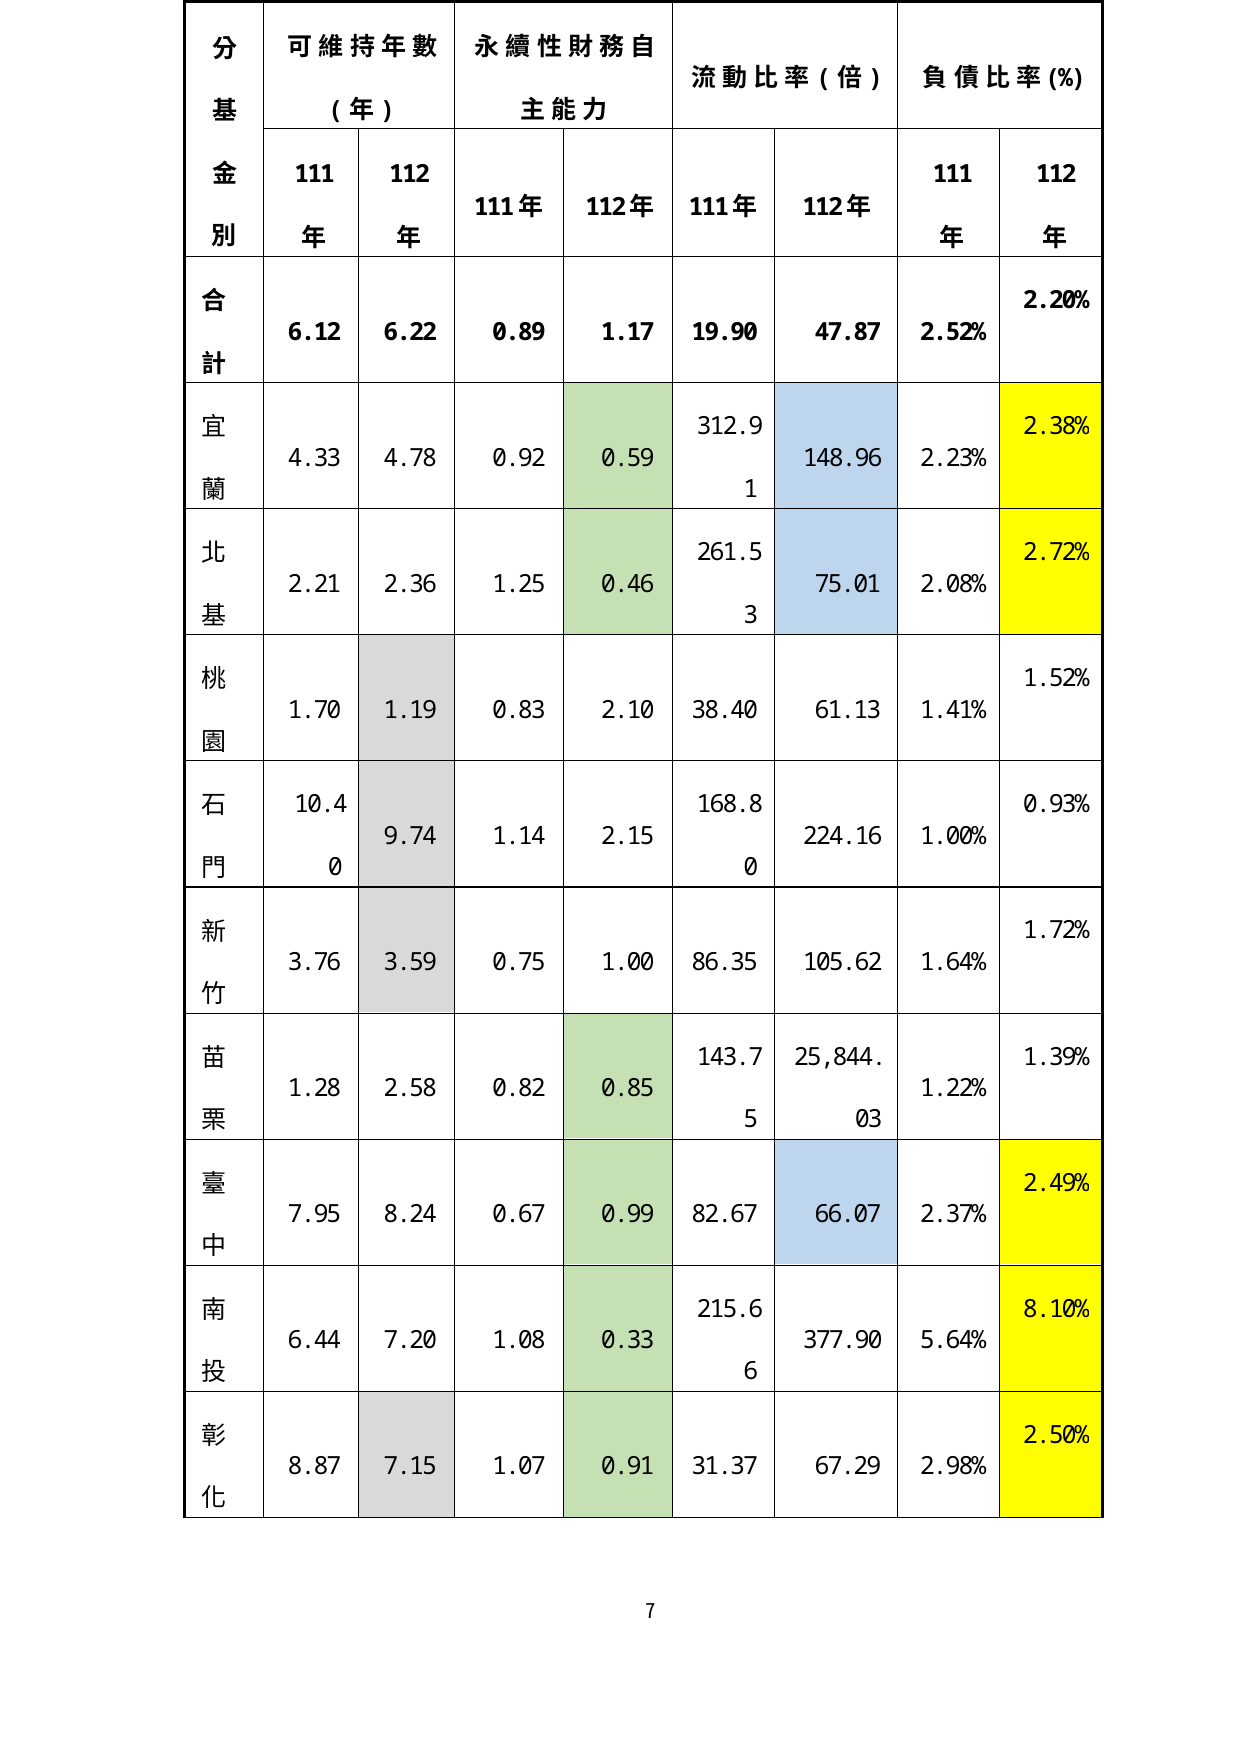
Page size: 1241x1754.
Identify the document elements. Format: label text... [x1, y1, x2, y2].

table_cell 彰化 [186, 1392, 263, 1517]
table_cell 2.50% [1000, 1392, 1101, 1517]
table_cell 66.07 [775, 1140, 897, 1264]
table_cell 南投 [186, 1266, 263, 1391]
table_cell 2.20% [1000, 257, 1101, 382]
table_cell 31.37 [673, 1392, 774, 1517]
table_header 可維持年數(年) [264, 3, 454, 128]
table_cell 苗栗 [186, 1014, 263, 1138]
table_cell 112年 [359, 129, 454, 256]
table_cell 112年 [1000, 129, 1101, 256]
table_cell 47.87 [775, 257, 897, 382]
table_cell 臺中 [186, 1140, 263, 1264]
table_cell 1.72% [1000, 888, 1101, 1012]
table_cell 10.40 [264, 761, 358, 886]
table_cell 3.59 [359, 888, 454, 1012]
table_cell 1.14 [455, 761, 563, 886]
table_cell 261.53 [673, 509, 774, 634]
table_cell 6.12 [264, 257, 358, 382]
table_cell 2.58 [359, 1014, 454, 1138]
table_cell 石門 [186, 761, 263, 886]
table_cell 2.21 [264, 509, 358, 634]
table_cell 111年 [673, 129, 774, 256]
table_cell 38.40 [673, 635, 774, 760]
table_cell 6.44 [264, 1266, 358, 1391]
table_cell 1.17 [564, 257, 672, 382]
table_cell 1.25 [455, 509, 563, 634]
table_cell 75.01 [775, 509, 897, 634]
table_cell 1.22% [898, 1014, 999, 1138]
table_cell 224.16 [775, 761, 897, 886]
table_header 流動比率(倍) [673, 3, 897, 128]
table_cell 6.22 [359, 257, 454, 382]
table_cell 1.64% [898, 888, 999, 1012]
table_cell 4.33 [264, 383, 358, 508]
table_cell 111年 [898, 129, 999, 256]
table_cell 2.38% [1000, 383, 1101, 508]
table_cell 0.93% [1000, 761, 1101, 886]
table_cell 新竹 [186, 888, 263, 1012]
table_cell 2.08% [898, 509, 999, 634]
table_cell 桃園 [186, 635, 263, 760]
table_cell 0.75 [455, 888, 563, 1012]
table_cell 0.89 [455, 257, 563, 382]
table_cell 0.46 [564, 509, 672, 634]
table_cell 5.64% [898, 1266, 999, 1391]
table_cell 8.10% [1000, 1266, 1101, 1391]
table_cell 1.52% [1000, 635, 1101, 760]
table_cell 合計 [186, 257, 263, 382]
table_cell 148.96 [775, 383, 897, 508]
table_cell 2.37% [898, 1140, 999, 1264]
table_cell 2.72% [1000, 509, 1101, 634]
table_cell 25,844.03 [775, 1014, 897, 1138]
table_cell 168.80 [673, 761, 774, 886]
table_cell 2.36 [359, 509, 454, 634]
table_cell 1.19 [359, 635, 454, 760]
table_cell 0.67 [455, 1140, 563, 1264]
table_cell 3.76 [264, 888, 358, 1012]
table_cell 1.39% [1000, 1014, 1101, 1138]
table_cell 112年 [775, 129, 897, 256]
table_cell 19.90 [673, 257, 774, 382]
table_cell 82.67 [673, 1140, 774, 1264]
table_cell 2.23% [898, 383, 999, 508]
table_header 永續性財務自主能力 [455, 3, 672, 128]
table_cell 1.07 [455, 1392, 563, 1517]
table_cell 4.78 [359, 383, 454, 508]
table_cell 0.33 [564, 1266, 672, 1391]
table_cell 2.49% [1000, 1140, 1101, 1264]
table_cell 0.85 [564, 1014, 672, 1138]
table_cell 北基 [186, 509, 263, 634]
table_cell 105.62 [775, 888, 897, 1012]
table_cell 215.66 [673, 1266, 774, 1391]
table_cell 1.08 [455, 1266, 563, 1391]
table_cell 1.70 [264, 635, 358, 760]
table_cell 1.41% [898, 635, 999, 760]
table_cell 8.87 [264, 1392, 358, 1517]
table_cell 1.00 [564, 888, 672, 1012]
table_header 負債比率(%) [898, 3, 1101, 128]
table_cell 9.74 [359, 761, 454, 886]
table_cell 377.90 [775, 1266, 897, 1391]
table_header 分基金別 [186, 3, 263, 256]
table_cell 2.52% [898, 257, 999, 382]
table_cell 143.75 [673, 1014, 774, 1138]
table_cell 86.35 [673, 888, 774, 1012]
table_cell 312.91 [673, 383, 774, 508]
table_cell 0.99 [564, 1140, 672, 1264]
table_cell 2.15 [564, 761, 672, 886]
table_cell 112年 [564, 129, 672, 256]
table_cell 0.82 [455, 1014, 563, 1138]
table_cell 111年 [455, 129, 563, 256]
table_cell 61.13 [775, 635, 897, 760]
table_cell 1.00% [898, 761, 999, 886]
table_cell 7.20 [359, 1266, 454, 1391]
table_cell 67.29 [775, 1392, 897, 1517]
table_cell 1.28 [264, 1014, 358, 1138]
table_cell 7.15 [359, 1392, 454, 1517]
table_cell 2.98% [898, 1392, 999, 1517]
table_cell 2.10 [564, 635, 672, 760]
table_cell 宜蘭 [186, 383, 263, 508]
table_cell 7.95 [264, 1140, 358, 1264]
table_cell 0.83 [455, 635, 563, 760]
table_cell 8.24 [359, 1140, 454, 1264]
table_cell 0.59 [564, 383, 672, 508]
table_cell 0.91 [564, 1392, 672, 1517]
table_cell 111年 [264, 129, 358, 256]
table_cell 0.92 [455, 383, 563, 508]
